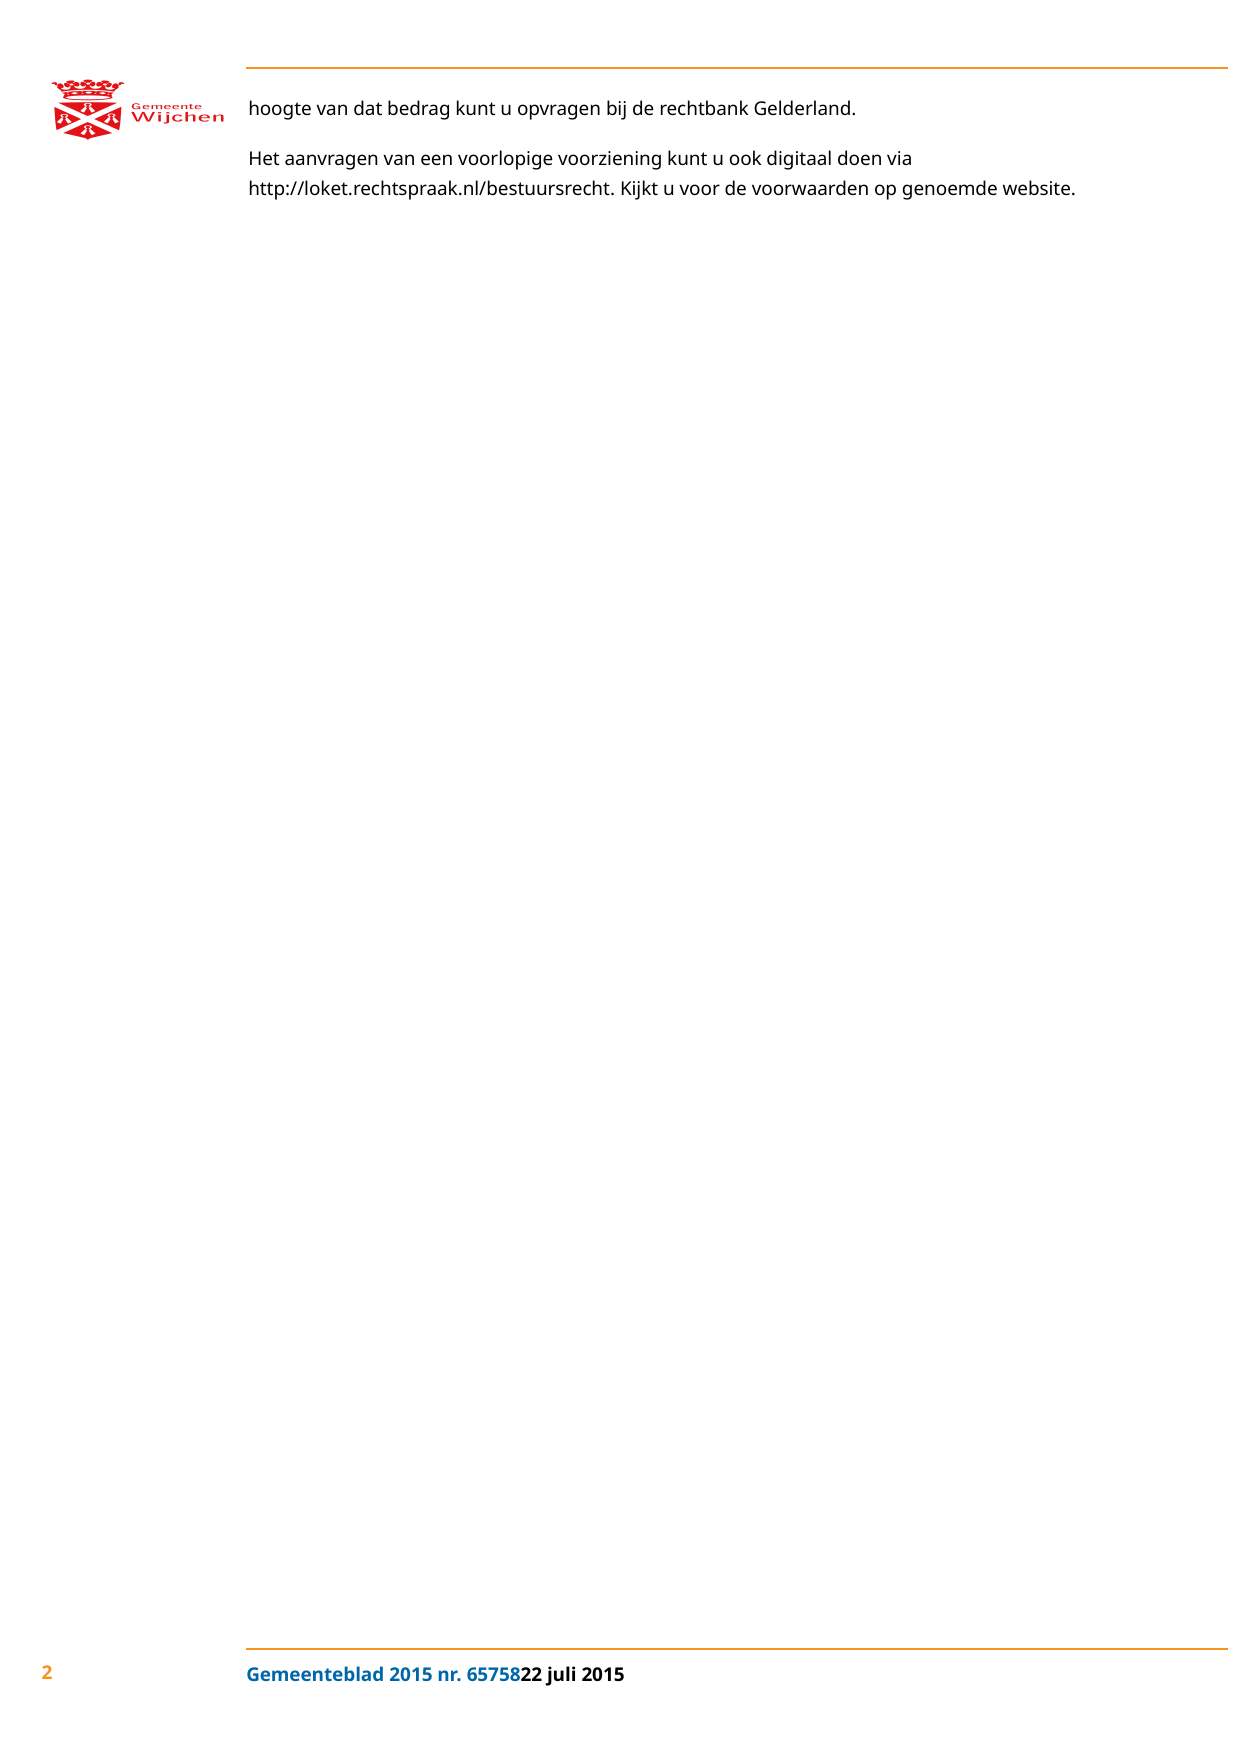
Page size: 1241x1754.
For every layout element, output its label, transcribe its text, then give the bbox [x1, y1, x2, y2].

text hoogte van dat bedrag kunt u opvragen bij de rechtbank Gelderland. [248, 95, 1152, 121]
picture [41, 47, 231, 172]
text Het aanvragen van een voorlopige voorziening kunt u ook digitaal doen via http://loket.rechtspraak.nl/bestuursrecht. Kijkt u voor de voorwaarden op genoemde website. [248, 145, 1152, 201]
